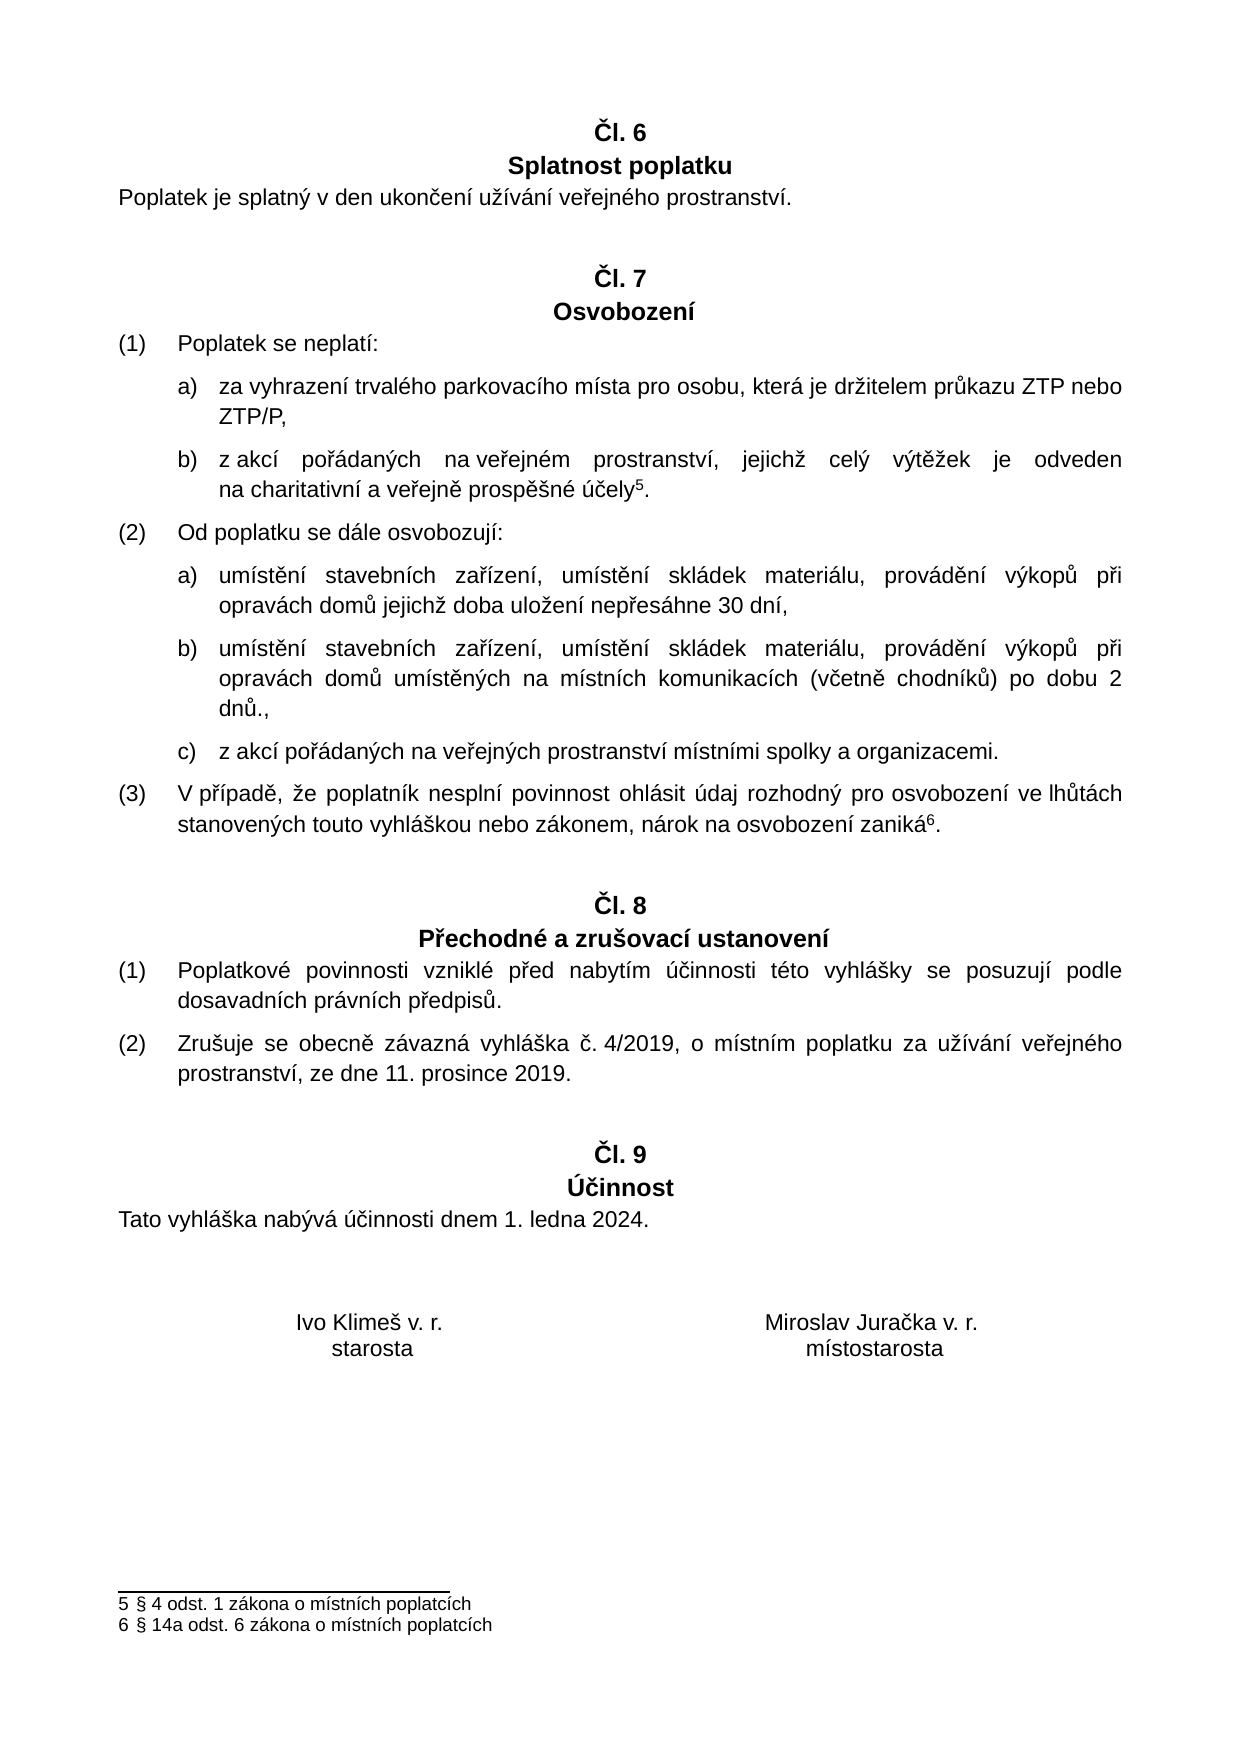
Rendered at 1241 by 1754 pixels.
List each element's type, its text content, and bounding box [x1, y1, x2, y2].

list umístění stavebních zařízení, umístění skládek materiálu, provádění výkopů při opravách domů jejichž doba uložení nepřesáhne 30 dní, [177, 562, 1122, 618]
list Zrušuje se obecně závazná vyhláška č. 4/2019, o místním poplatku za užívání veřejného prostranství, ze dne 11. prosince 2019. [118, 1030, 1122, 1086]
subtitle Čl. 6 Splatnost poplatku [118, 118, 1122, 180]
list z akcí pořádaných na veřejném prostranství, jejichž celý výtěžek je odveden na charitativní a veřejně prospěšné účely. [177, 446, 1122, 503]
table_header Ivo Klimeš v. r. starosta [118, 1249, 620, 1367]
subtitle Čl. 9 Účinnost [118, 1140, 1122, 1202]
list § 4 odst. 1 zákona o místních poplatcích [118, 1592, 1122, 1614]
table_header Miroslav Juračka v. r. místostarosta [620, 1249, 1122, 1367]
text Poplatek je splatný v den ukončení užívání veřejného prostranství. [118, 184, 1122, 211]
list z akcí pořádaných na veřejných prostranství místními spolky a organizacemi. [177, 738, 1122, 764]
table_cell [620, 1367, 1122, 1485]
list V případě, že poplatník nesplní povinnost ohlásit údaj rozhodný pro osvobození ve lhůtách stanovených touto vyhláškou nebo zákonem, nárok na osvobození zaniká. [118, 780, 1122, 837]
table_cell [118, 1367, 620, 1485]
text Tato vyhláška nabývá účinnosti dnem 1. ledna 2024. [118, 1206, 1122, 1233]
list Poplatek se neplatí: [118, 330, 1122, 357]
list Od poplatku se dále osvobozují: [118, 519, 1122, 545]
subtitle Čl. 8 Přechodné a zrušovací ustanovení [118, 891, 1122, 953]
list § 14a odst. 6 zákona o místních poplatcích [118, 1614, 1122, 1635]
list Poplatkové povinnosti vzniklé před nabytím účinnosti této vyhlášky se posuzují podle dosavadních právních předpisů. [118, 957, 1122, 1013]
subtitle Čl. 7 Osvobození [118, 264, 1122, 326]
list umístění stavebních zařízení, umístění skládek materiálu, provádění výkopů při opravách domů umístěných na místních komunikacích (včetně chodníků) po dobu 2 dnů., [177, 634, 1122, 721]
list za vyhrazení trvalého parkovacího místa pro osobu, která je držitelem průkazu ZTP nebo ZTP/P, [177, 373, 1122, 430]
